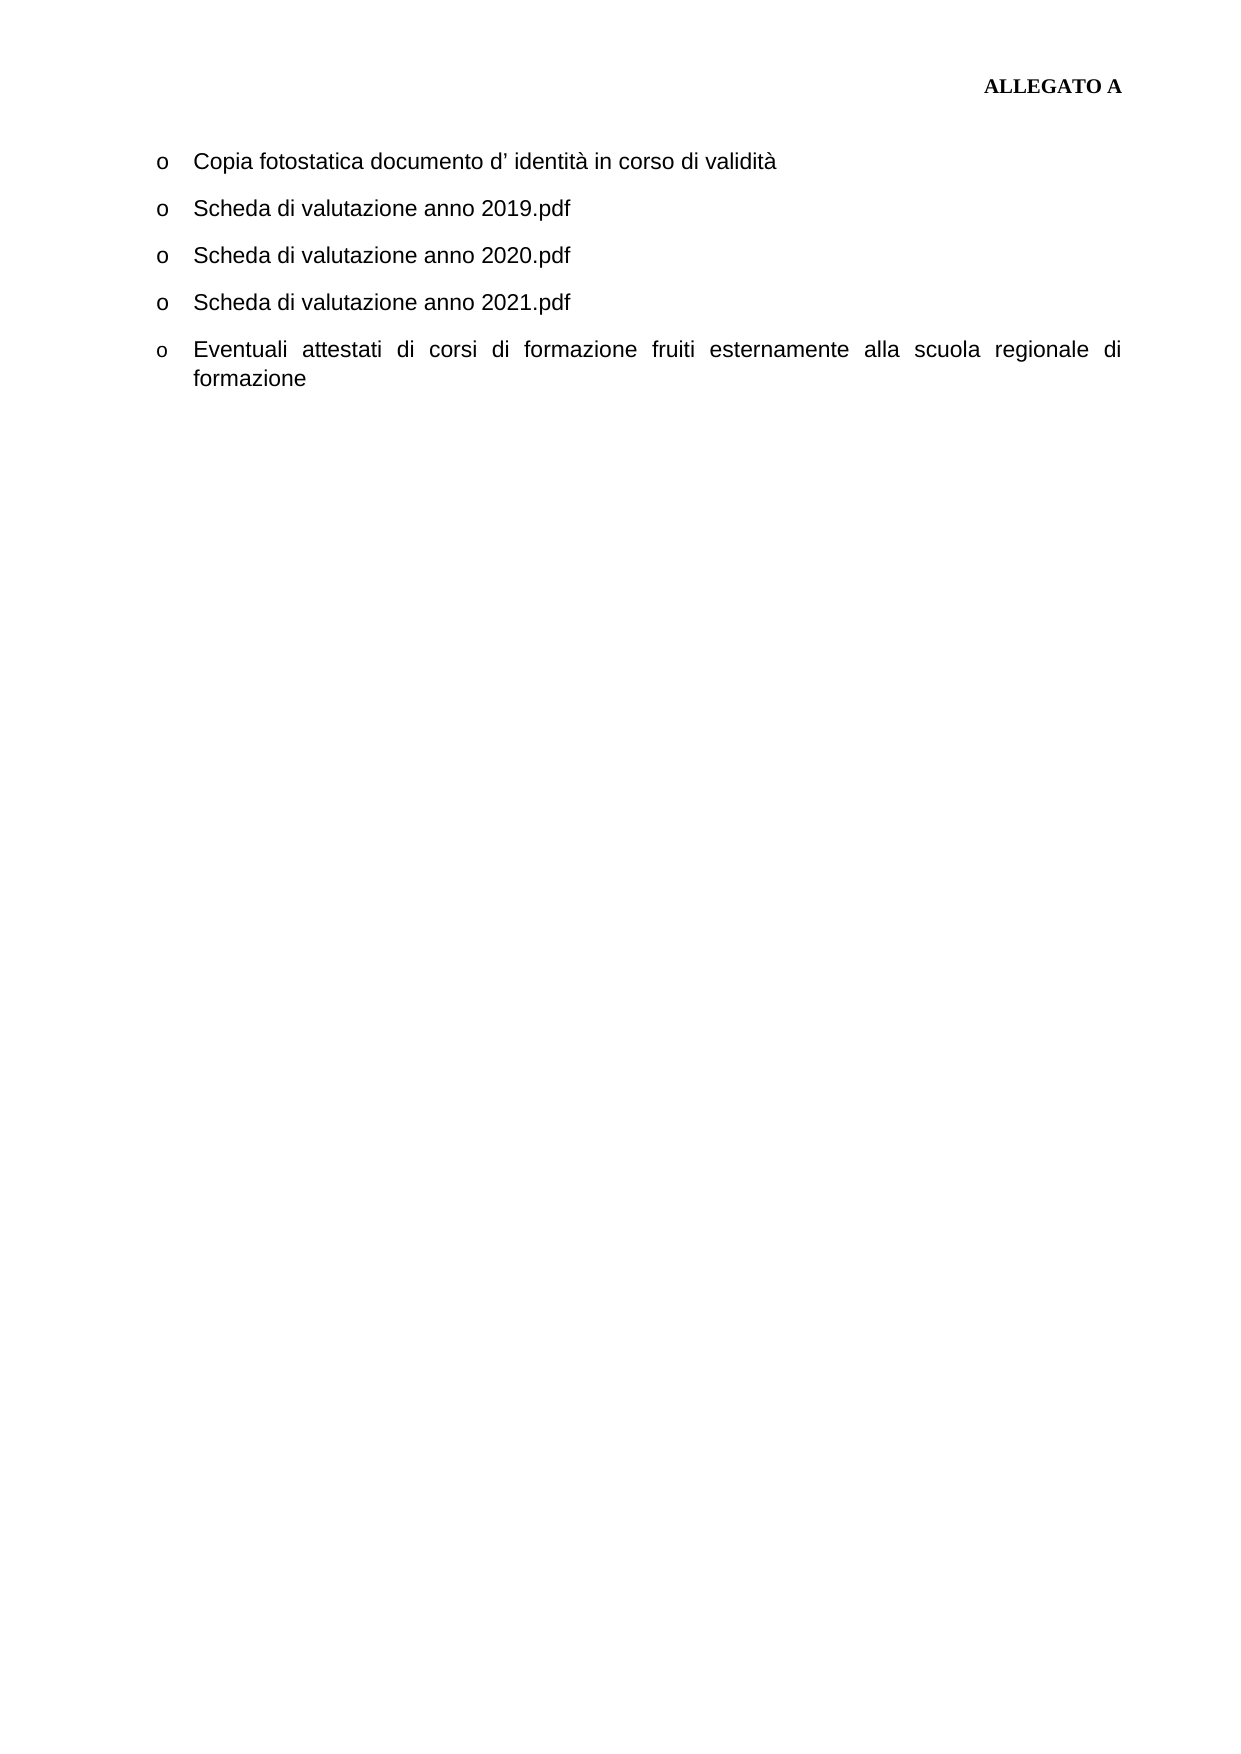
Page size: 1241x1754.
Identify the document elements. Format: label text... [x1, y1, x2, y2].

list Scheda di valutazione anno 2020.pdf [156, 242, 1122, 270]
list Scheda di valutazione anno 2021.pdf [156, 288, 1122, 317]
list Scheda di valutazione anno 2019.pdf [156, 194, 1122, 223]
list Eventuali attestati di corsi di formazione fruiti esternamente alla scuola regionale di formazione [156, 336, 1122, 391]
list Copia fotostatica documento d’ identità in corso di validità [156, 148, 1122, 176]
